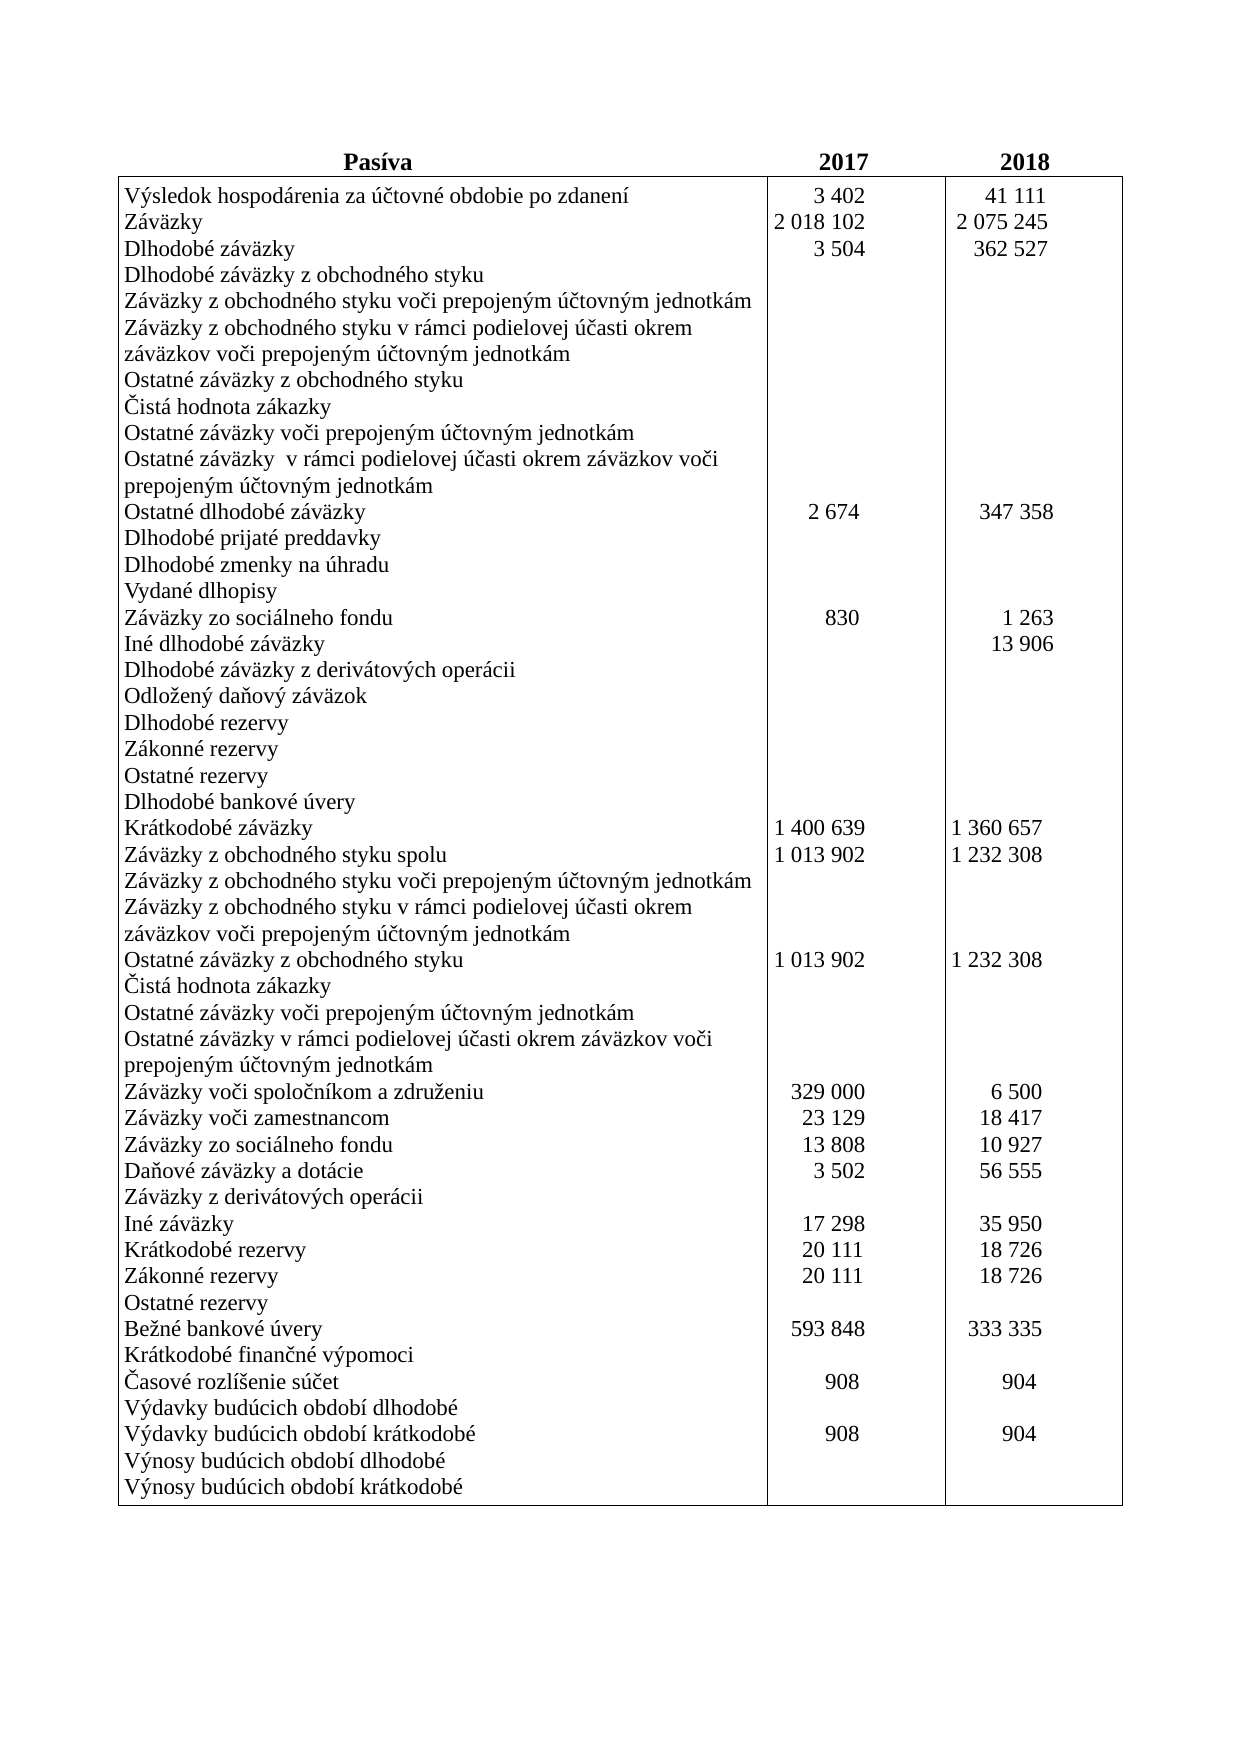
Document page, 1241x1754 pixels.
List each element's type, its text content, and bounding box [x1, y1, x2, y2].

text Pasíva 2017 2018 [118, 147, 1122, 176]
table_header Výsledok hospodárenia za účtovné obdobie po zdanení Záväzky Dlhodobé záväzky Dlhodobé záväzky z obchodného styku Záväzky z obchodného styku voči prepojeným účtovným jednotkám Záväzky z obchodného styku v rámci podielovej účasti okrem záväzkov voči prepojeným účtovným jednotkám Ostatné záväzky z obchodného styku Čistá hodnota zákazky Ostatné záväzky voči prepojeným účtovným jednotkám Ostatné záväzky v rámci podielovej účasti okrem záväzkov voči prepojeným účtovným jednotkám Ostatné dlhodobé záväzky Dlhodobé prijaté preddavky Dlhodobé zmenky na úhradu Vydané dlhopisy Záväzky zo sociálneho fondu Iné dlhodobé záväzky Dlhodobé záväzky z derivátových operácii Odložený daňový záväzok Dlhodobé rezervy Zákonné rezervy Ostatné rezervy Dlhodobé bankové úvery Krátkodobé záväzky Záväzky z obchodného styku spolu Záväzky z obchodného styku voči prepojeným účtovným jednotkám Záväzky z obchodného styku v rámci podielovej účasti okrem záväzkov voči prepojeným účtovným jednotkám Ostatné záväzky z obchodného styku Čistá hodnota zákazky Ostatné záväzky voči prepojeným účtovným jednotkám Ostatné záväzky v rámci podielovej účasti okrem záväzkov voči prepojeným účtovným jednotkám Záväzky voči spoločníkom a združeniu Záväzky voči zamestnancom Záväzky zo sociálneho fondu Daňové záväzky a dotácie Záväzky z derivátových operácii Iné záväzky Krátkodobé rezervy Zákonné rezervy Ostatné rezervy Bežné bankové úvery Krátkodobé finančné výpomoci Časové rozlíšenie súčet Výdavky budúcich období dlhodobé Výdavky budúcich období krátkodobé Výnosy budúcich období dlhodobé Výnosy budúcich období krátkodobé [119, 177, 767, 1505]
table_header 3 402 2 018 102 3 504 2 674 830 1 400 639 1 013 902 1 013 902 329 000 23 129 13 808 3 502 17 298 20 111 20 111 593 848 908 908 [768, 177, 945, 1505]
table_header 41 111 2 075 245 362 527 347 358 1 263 13 906 1 360 657 1 232 308 1 232 308 6 500 18 417 10 927 56 555 35 950 18 726 18 726 333 335 904 904 [946, 177, 1122, 1505]
